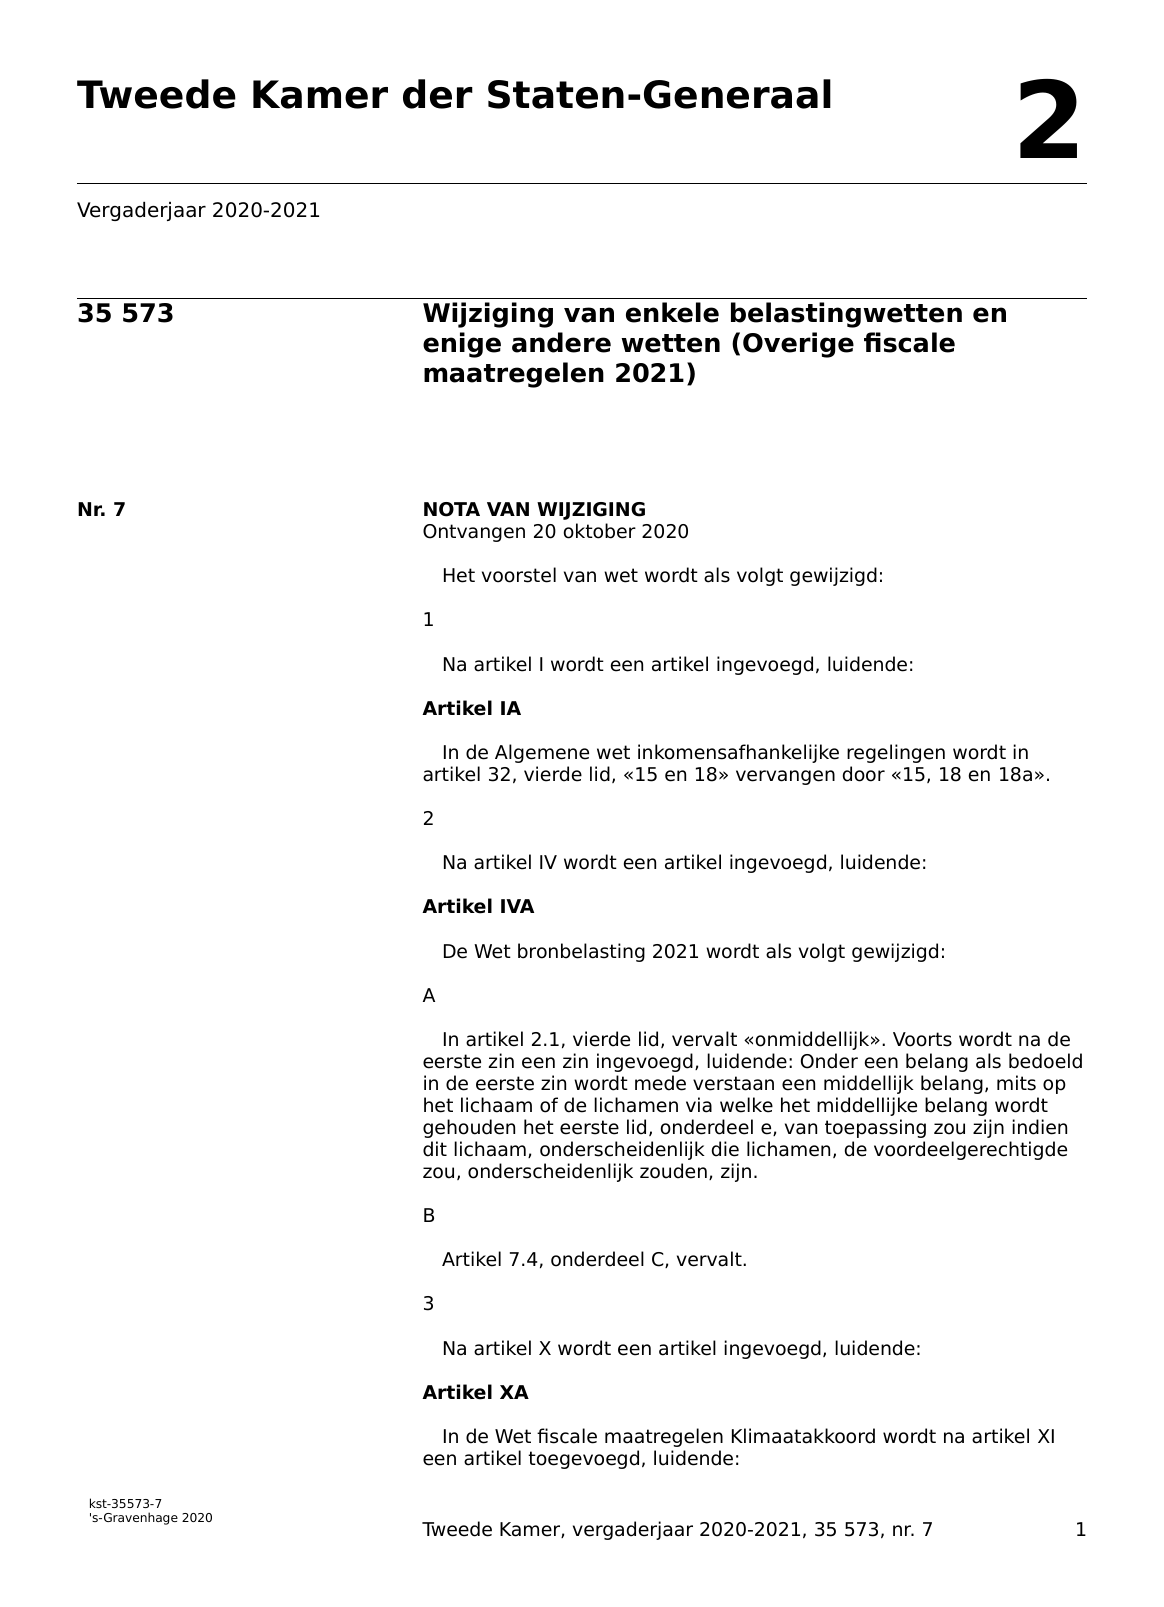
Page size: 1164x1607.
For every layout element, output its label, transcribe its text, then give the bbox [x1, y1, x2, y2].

text In artikel 2.1, vierde lid, vervalt «onmiddellijk». Voorts wordt na de eerste zin een zin ingevoegd, luidende: Onder een belang als bedoeld in de eerste zin wordt mede verstaan een middellijk belang, mits op het lichaam of de lichamen via welke het middellijke belang wordt gehouden het eerste lid, onderdeel e, van toepassing zou zijn indien dit lichaam, onderscheidenlijk die lichamen, de voordeelgerechtigde zou, onderscheidenlijk zouden, zijn. [422, 1029, 1087, 1183]
subtitle Nr. 7 NOTA VAN WIJZIGING [77, 499, 1087, 521]
text kst-35573-7 [88, 1497, 323, 1511]
subtitle 2 [422, 808, 1087, 830]
text Artikel 7.4, onderdeel C, vervalt. [422, 1249, 1087, 1271]
text In de Wet fiscale maatregelen Klimaatakkoord wordt na artikel XI een artikel toegevoegd, luidende: [422, 1426, 1087, 1470]
text Het voorstel van wet wordt als volgt gewijzigd: [422, 565, 1087, 587]
table_header 2 [886, 59, 1087, 183]
table_cell Vergaderjaar 2020-2021 [77, 184, 1087, 298]
text Ontvangen 20 oktober 2020 [422, 521, 1087, 543]
subtitle Artikel XA [422, 1382, 1087, 1403]
table_header Tweede Kamer der Staten-Generaal [77, 59, 886, 183]
text In de Algemene wet inkomensafhankelijke regelingen wordt in artikel 32, vierde lid, «15 en 18» vervangen door «15, 18 en 18a». [422, 742, 1087, 786]
subtitle 35 573 Wijziging van enkele belastingwetten en enige andere wetten (Overige fiscale maatregelen 2021) [77, 299, 1087, 388]
text Na artikel X wordt een artikel ingevoegd, luidende: [422, 1337, 1087, 1359]
subtitle Artikel IVA [422, 896, 1087, 918]
subtitle 1 [422, 609, 1087, 631]
subtitle B [422, 1205, 1087, 1227]
subtitle 3 [422, 1293, 1087, 1315]
subtitle A [422, 985, 1087, 1007]
text Na artikel IV wordt een artikel ingevoegd, luidende: [422, 852, 1087, 874]
subtitle Artikel IA [422, 698, 1087, 720]
text 's-Gravenhage 2020 [88, 1511, 323, 1525]
text De Wet bronbelasting 2021 wordt als volgt gewijzigd: [422, 941, 1087, 962]
text Na artikel I wordt een artikel ingevoegd, luidende: [422, 653, 1087, 676]
